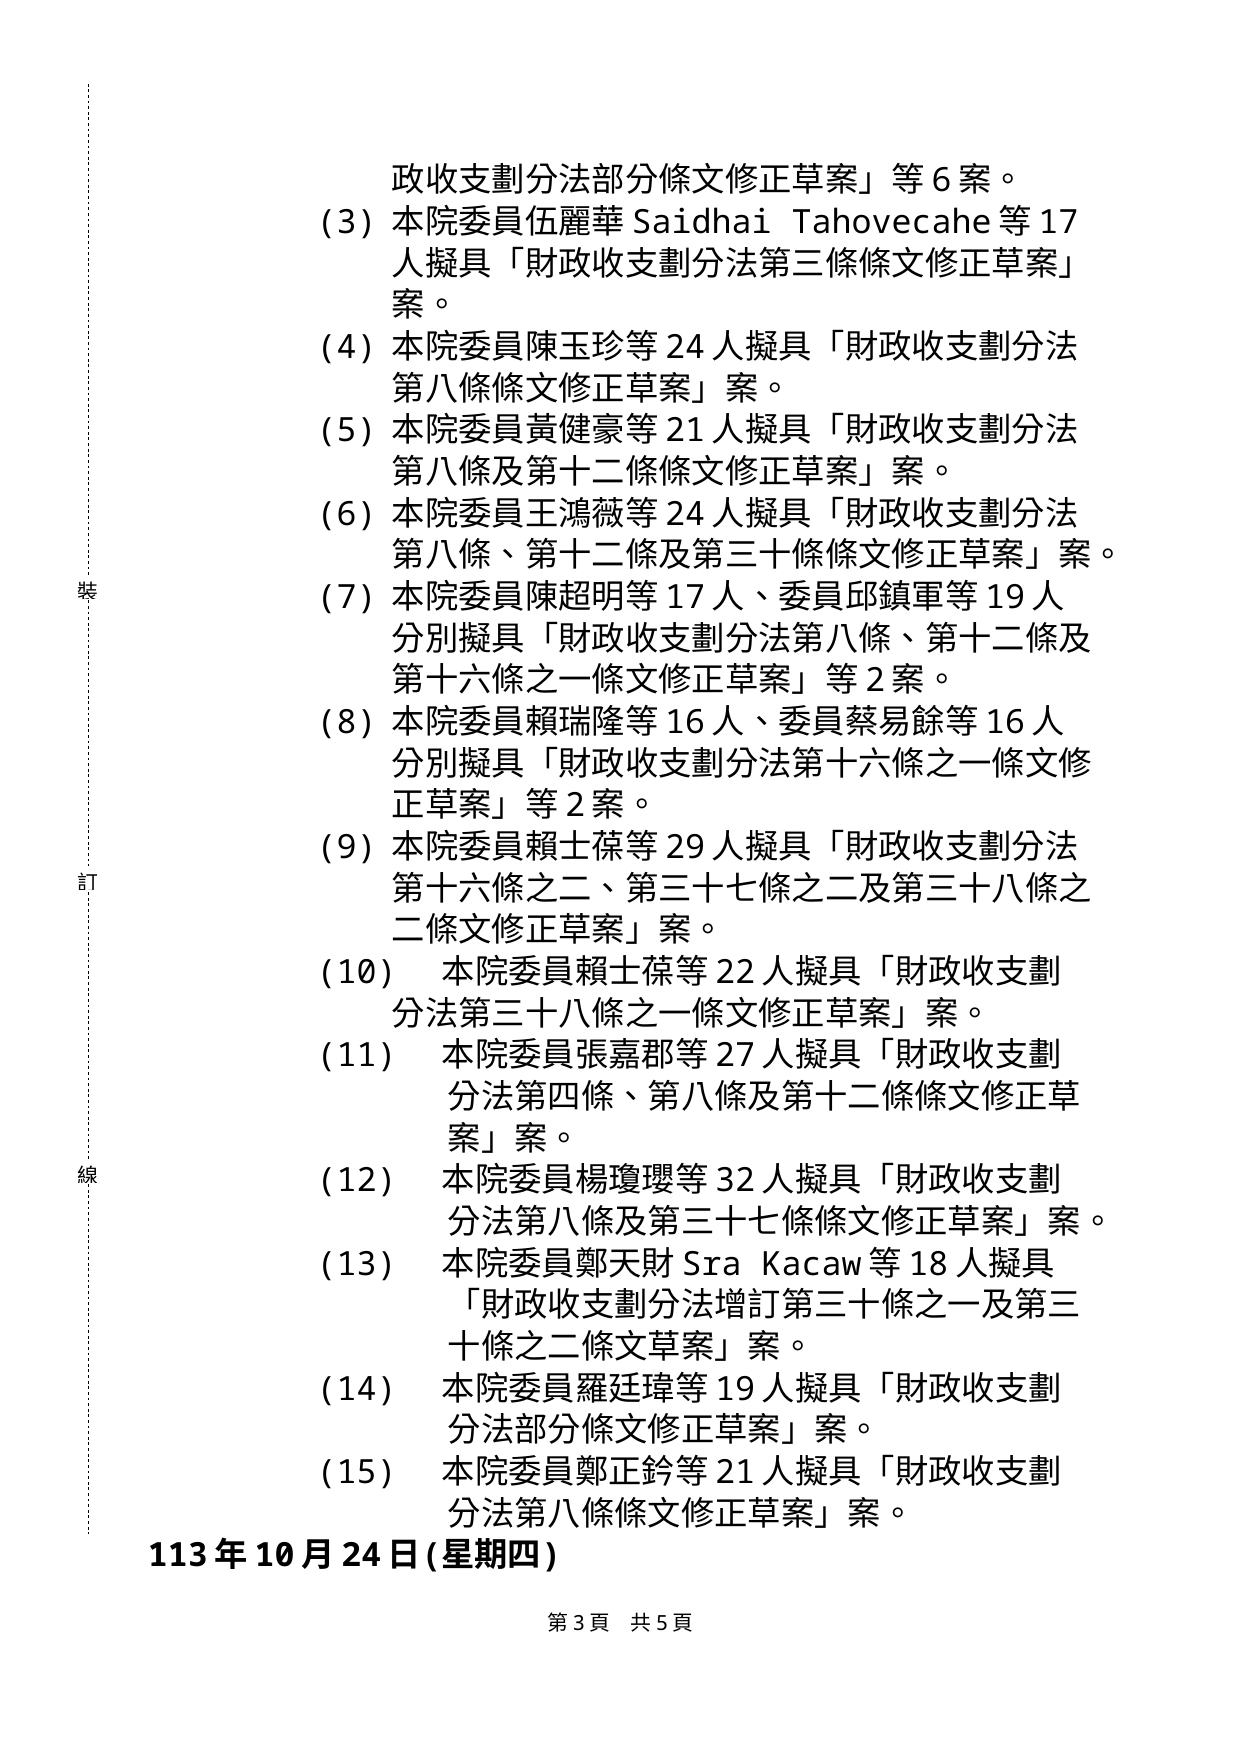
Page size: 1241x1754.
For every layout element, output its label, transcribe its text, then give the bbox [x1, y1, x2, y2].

text 「財政收支劃分法增訂第三十條之一及第三十條之二條文草案」案。 [448, 1283, 1092, 1367]
list 本院委員鄭正鈐等21人擬具「財政收支劃 [316, 1450, 1092, 1492]
list 本院委員陳超明等17人、委員邱鎮軍等19人分別擬具「財政收支劃分法第八條、第十二條及第十六條之一條文修正草案」等2案。 [316, 575, 1092, 700]
list 本院委員鄭天財Sra Kacaw等18人擬具 [316, 1242, 1092, 1283]
list 本院委員賴瑞隆等16人、委員蔡易餘等16人分別擬具「財政收支劃分法第十六條之一條文修正草案」等2案。 [316, 700, 1092, 825]
text 分法第八條及第三十七條條文修正草案」案。 [448, 1200, 1092, 1242]
list 本院委員賴士葆等29人擬具「財政收支劃分法第十六條之二、第三十七條之二及第三十八條之二條文修正草案」案。 [316, 825, 1092, 950]
list 本院委員陳玉珍等24人擬具「財政收支劃分法第八條條文修正草案」案。 [316, 325, 1092, 408]
list 本院委員楊瓊瓔等32人擬具「財政收支劃 [316, 1158, 1092, 1200]
list 本院委員賴士葆等22人擬具「財政收支劃分法第三十八條之一條文修正草案」案。 [316, 950, 1092, 1033]
list 本院委員張嘉郡等27人擬具「財政收支劃 [316, 1033, 1092, 1075]
text 分法第四條、第八條及第十二條條文修正草案」案。 [448, 1075, 1092, 1158]
text 113年10月24日(星期四) [148, 1533, 1092, 1575]
list 政收支劃分法部分條文修正草案」等6案。 [316, 158, 1092, 200]
list 本院委員王鴻薇等24人擬具「財政收支劃分法第八條、第十二條及第三十條條文修正草案」案。 [316, 492, 1092, 575]
text 分法部分條文修正草案」案。 [448, 1408, 1092, 1450]
list 本院委員黃健豪等21人擬具「財政收支劃分法第八條及第十二條條文修正草案」案。 [316, 408, 1092, 492]
list 本院委員伍麗華Saidhai Tahovecahe等17人擬具「財政收支劃分法第三條條文修正草案」案。 [316, 200, 1092, 325]
list 本院委員羅廷瑋等19人擬具「財政收支劃 [316, 1367, 1092, 1408]
text 分法第八條條文修正草案」案。 [448, 1492, 1092, 1533]
